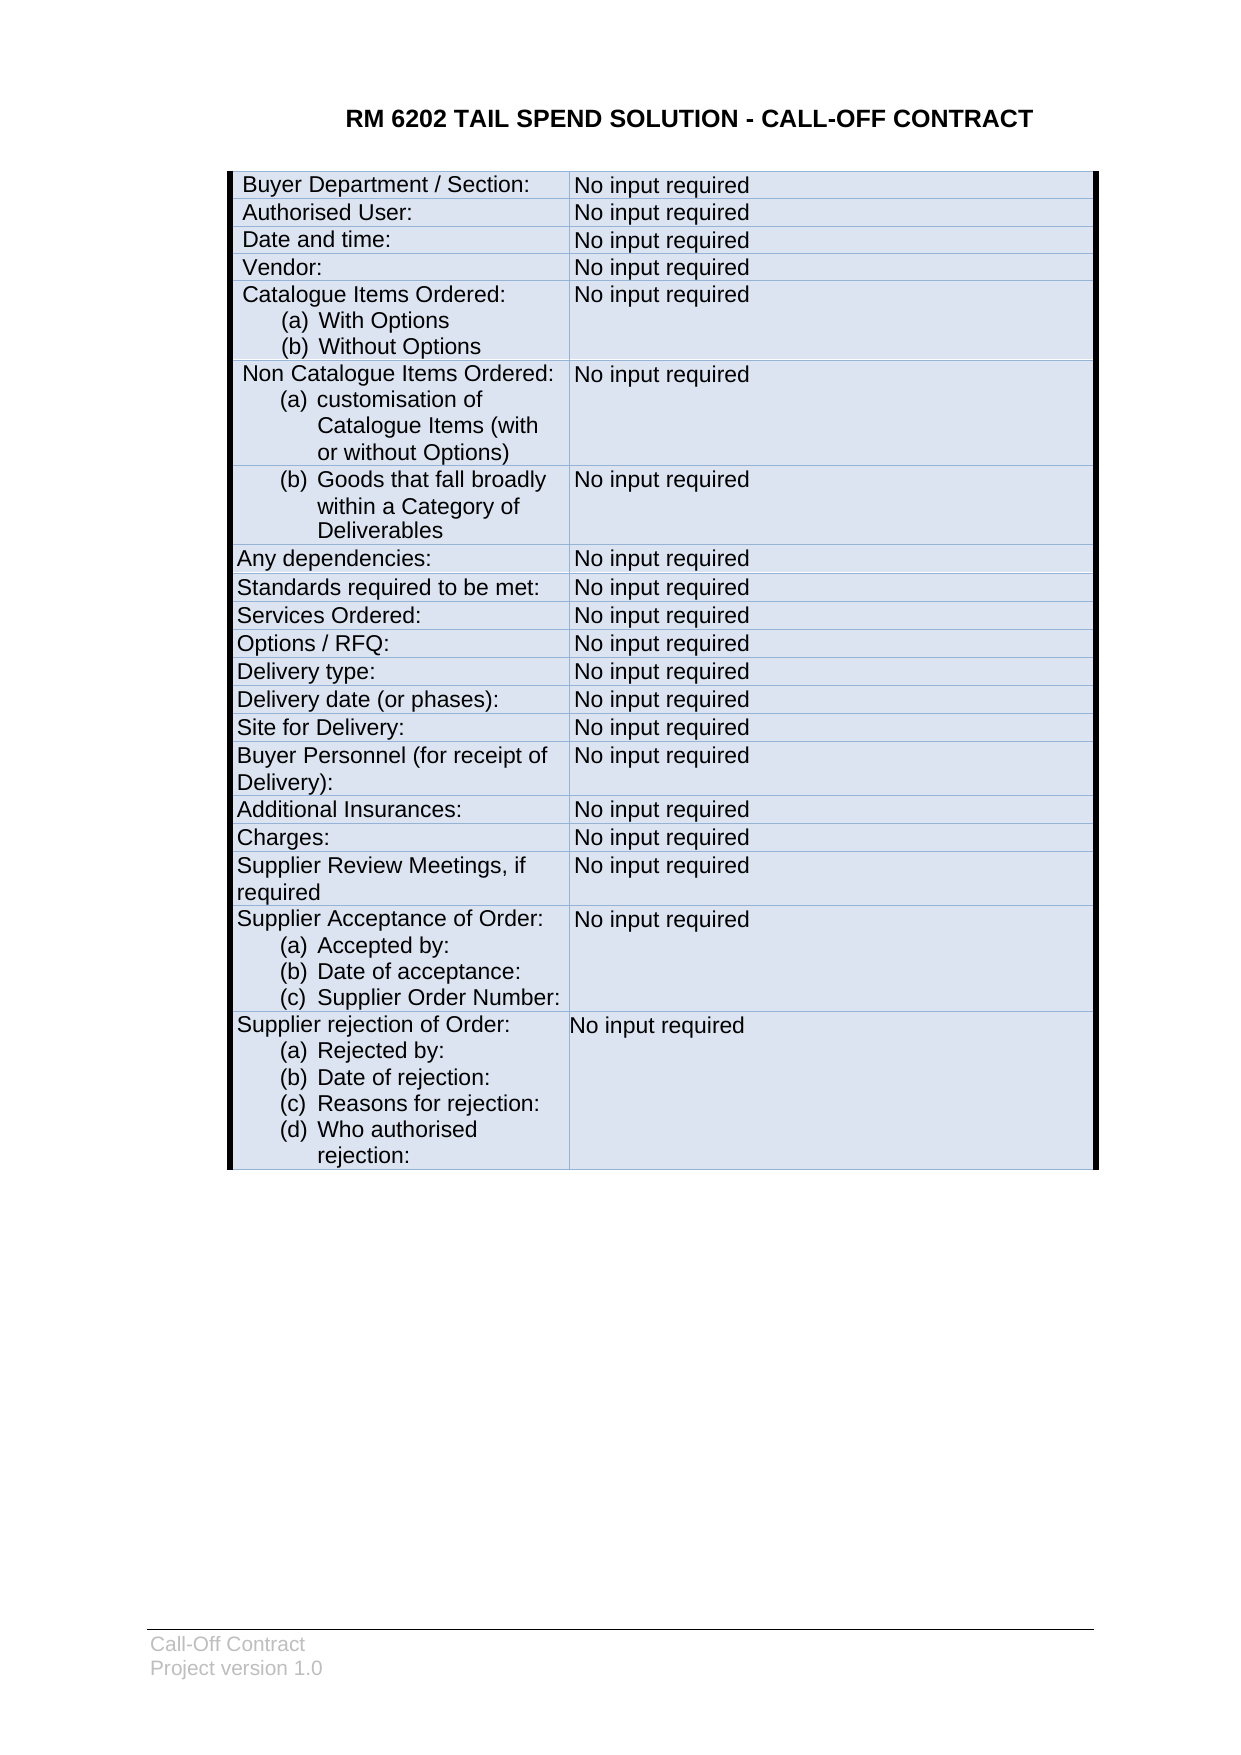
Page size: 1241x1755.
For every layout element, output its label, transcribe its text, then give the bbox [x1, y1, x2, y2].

table_cell No input required [570, 658, 1093, 685]
table_cell No input required [570, 686, 1093, 713]
table_cell Any dependencies: [233, 545, 569, 572]
table_cell Site for Delivery: [233, 714, 569, 741]
table_cell No input required [570, 906, 1093, 1011]
table_cell No input required [570, 1012, 1093, 1169]
table_cell No input required [570, 602, 1093, 629]
table_cell No input required [570, 545, 1093, 572]
table_cell Supplier rejection of Order: Rejected by: Date of rejection: Reasons for rejection: Who authorised rejection: [233, 1012, 569, 1169]
table_cell Delivery type: [233, 658, 569, 685]
table_cell Standards required to be met: [233, 574, 569, 601]
table_cell No input required [570, 254, 1093, 280]
table_cell Additional Insurances: [233, 796, 569, 823]
table_cell No input required [570, 630, 1093, 657]
table_cell Charges: [233, 824, 569, 851]
table_cell No input required [570, 466, 1093, 544]
table_cell No input required [570, 361, 1093, 465]
table_cell No input required [570, 199, 1093, 226]
table_cell Catalogue Items Ordered: With Options Without Options [233, 281, 569, 359]
table_cell Vendor: [233, 254, 569, 280]
table_cell No input required [570, 227, 1093, 253]
table_cell (b) Goods that fall broadly within a Category of Deliverables [233, 466, 569, 544]
table_cell Buyer Personnel (for receipt of Delivery): [233, 742, 569, 795]
table_cell No input required [570, 714, 1093, 741]
table_cell No input required [570, 824, 1093, 851]
table_cell Services Ordered: [233, 602, 569, 629]
table_cell No input required [570, 742, 1093, 795]
table_cell No input required [570, 796, 1093, 823]
table_header No input required [570, 172, 1093, 198]
table_cell No input required [570, 852, 1093, 905]
table_cell Authorised User: [233, 199, 569, 226]
table_cell No input required [570, 281, 1093, 359]
table_cell Options / RFQ: [233, 630, 569, 657]
table_header Buyer Department / Section: [233, 172, 569, 198]
table_cell Date and time: [233, 227, 569, 253]
table_cell Non Catalogue Items Ordered: (a) customisation of Catalogue Items (with or without Options) [233, 361, 569, 465]
table_cell Supplier Review Meetings, if required [233, 852, 569, 905]
table_cell Supplier Acceptance of Order: Accepted by: Date of acceptance: Supplier Order Number: [233, 906, 569, 1011]
table_cell No input required [570, 574, 1093, 601]
table_cell Delivery date (or phases): [233, 686, 569, 713]
